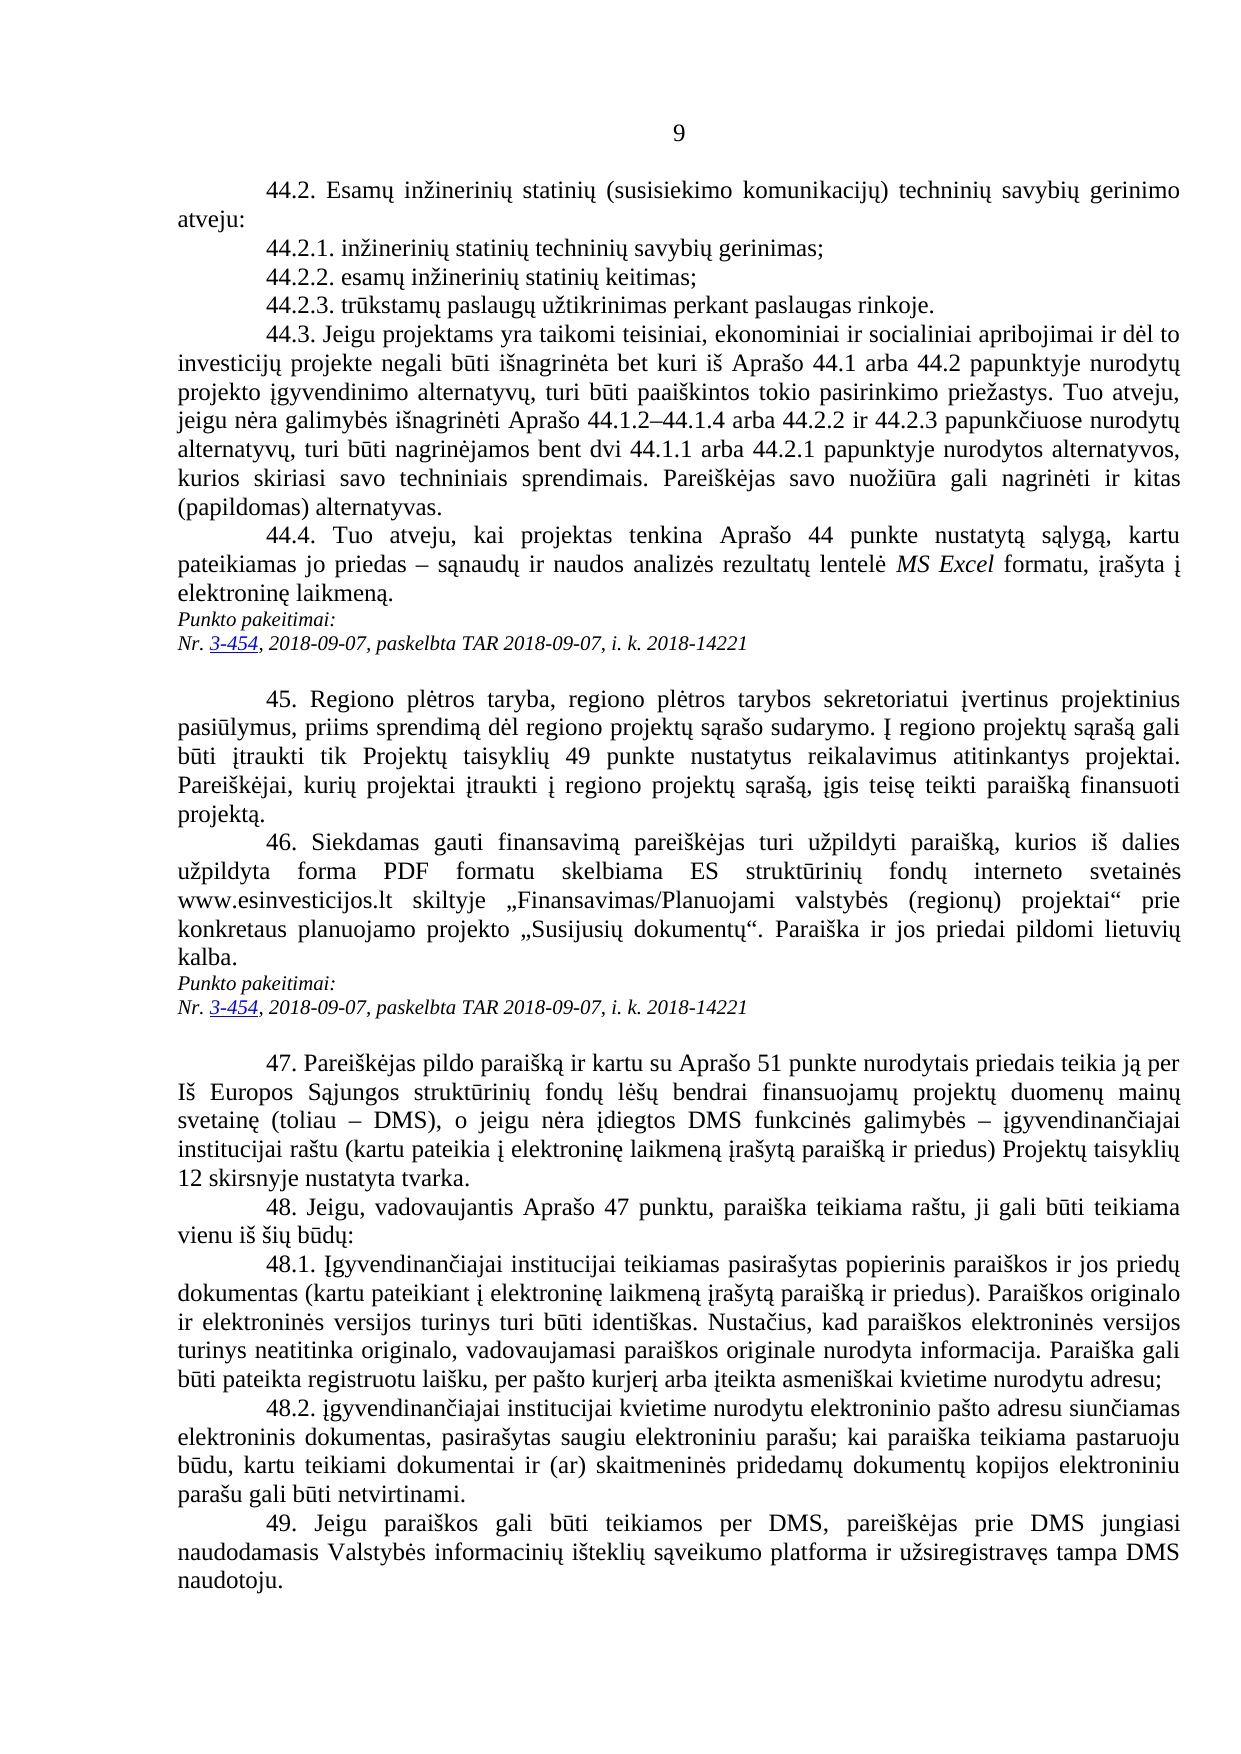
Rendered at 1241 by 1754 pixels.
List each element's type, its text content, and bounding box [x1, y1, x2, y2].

text 48.1. Įgyvendinančiajai institucijai teikiamas pasirašytas popierinis paraiškos ir jos priedų dokumentas (kartu pateikiant į elektroninę laikmeną įrašytą paraišką ir priedus). Paraiškos originalo ir elektroninės versijos turinys turi būti identiškas. Nustačius, kad paraiškos elektroninės versijos turinys neatitinka originalo, vadovaujamasi paraiškos originale nurodyta informacija. Paraiška gali būti pateikta registruotu laišku, per pašto kurjerį arba įteikta asmeniškai kvietime nurodytu adresu; [177, 1249, 1181, 1393]
text 46. Siekdamas gauti finansavimą pareiškėjas turi užpildyti paraišką, kurios iš dalies užpildyta forma PDF formatu skelbiama ES struktūrinių fondų interneto svetainės www.esinvesticijos.lt skiltyje „Finansavimas/Planuojami valstybės (regionų) projektai“ prie konkretaus planuojamo projekto „Susijusių dokumentų“. Paraiška ir jos priedai pildomi lietuvių kalba. [177, 827, 1181, 971]
text 44.2.3. trūkstamų paslaugų užtikrinimas perkant paslaugas rinkoje. [177, 291, 1181, 319]
text 45. Regiono plėtros taryba, regiono plėtros tarybos sekretoriatui įvertinus projektinius pasiūlymus, priims sprendimą dėl regiono projektų sąrašo sudarymo. Į regiono projektų sąrašą gali būti įtraukti tik Projektų taisyklių 49 punkte nustatytus reikalavimus atitinkantys projektai. Pareiškėjai, kurių projektai įtraukti į regiono projektų sąrašą, įgis teisę teikti paraišką finansuoti projektą. [177, 684, 1181, 827]
text 44.2.1. inžinerinių statinių techninių savybių gerinimas; [177, 233, 1181, 262]
text Nr. 3-454, 2018-09-07, paskelbta TAR 2018-09-07, i. k. 2018-14221 [177, 995, 1181, 1019]
text 47. Pareiškėjas pildo paraišką ir kartu su Aprašo 51 punkte nurodytais priedais teikia ją per Iš Europos Sąjungos struktūrinių fondų lėšų bendrai finansuojamų projektų duomenų mainų svetainę (toliau – DMS), o jeigu nėra įdiegtos DMS funkcinės galimybės – įgyvendinančiajai institucijai raštu (kartu pateikia į elektroninę laikmeną įrašytą paraišką ir priedus) Projektų taisyklių 12 skirsnyje nustatyta tvarka. [177, 1048, 1181, 1192]
text 49. Jeigu paraiškos gali būti teikiamos per DMS, pareiškėjas prie DMS jungiasi naudodamasis Valstybės informacinių išteklių sąveikumo platforma ir užsiregistravęs tampa DMS naudotoju. [177, 1508, 1181, 1594]
text 44.3. Jeigu projektams yra taikomi teisiniai, ekonominiai ir socialiniai apribojimai ir dėl to investicijų projekte negali būti išnagrinėta bet kuri iš Aprašo 44.1 arba 44.2 papunktyje nurodytų projekto įgyvendinimo alternatyvų, turi būti paaiškintos tokio pasirinkimo priežastys. Tuo atveju, jeigu nėra galimybės išnagrinėti Aprašo 44.1.2–44.1.4 arba 44.2.2 ir 44.2.3 papunkčiuose nurodytų alternatyvų, turi būti nagrinėjamos bent dvi 44.1.1 arba 44.2.1 papunktyje nurodytos alternatyvos, kurios skiriasi savo techniniais sprendimais. Pareiškėjas savo nuožiūra gali nagrinėti ir kitas (papildomas) alternatyvas. [177, 319, 1181, 521]
text Punkto pakeitimai: [177, 607, 1181, 631]
text 48.2. įgyvendinančiajai institucijai kvietime nurodytu elektroninio pašto adresu siunčiamas elektroninis dokumentas, pasirašytas saugiu elektroniniu parašu; kai paraiška teikiama pastaruoju būdu, kartu teikiami dokumentai ir (ar) skaitmeninės pridedamų dokumentų kopijos elektroniniu parašu gali būti netvirtinami. [177, 1393, 1181, 1508]
text 44.2.2. esamų inžinerinių statinių keitimas; [177, 262, 1181, 291]
text 44.4. Tuo atveju, kai projektas tenkina Aprašo 44 punkte nustatytą sąlygą, kartu pateikiamas jo priedas – sąnaudų ir naudos analizės rezultatų lentelė MS Excel formatu, įrašyta į elektroninę laikmeną. [177, 521, 1181, 607]
text Nr. 3-454, 2018-09-07, paskelbta TAR 2018-09-07, i. k. 2018-14221 [177, 631, 1181, 655]
text 44.2. Esamų inžinerinių statinių (susisiekimo komunikacijų) techninių savybių gerinimo atveju: [177, 176, 1181, 233]
text 48. Jeigu, vadovaujantis Aprašo 47 punktu, paraiška teikiama raštu, ji gali būti teikiama vienu iš šių būdų: [177, 1192, 1181, 1249]
text Punkto pakeitimai: [177, 971, 1181, 995]
